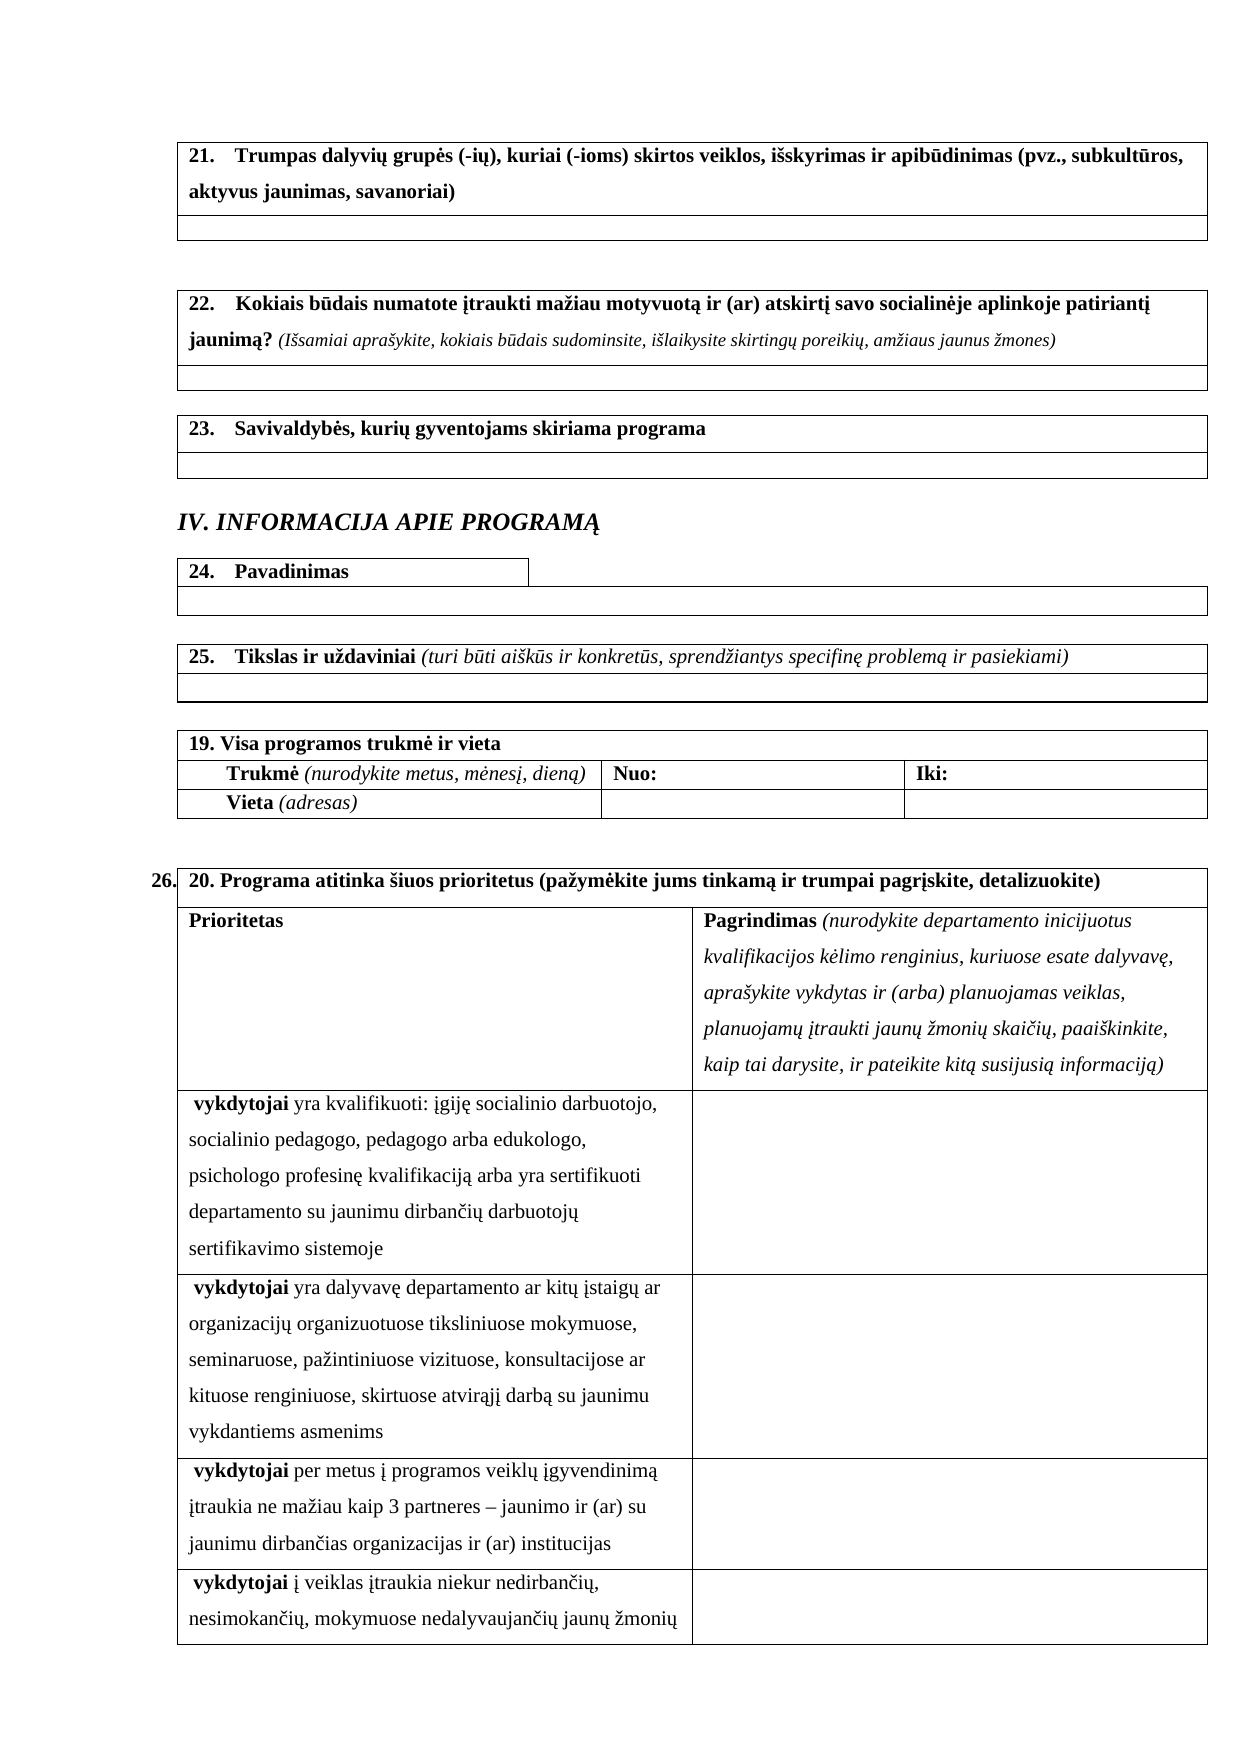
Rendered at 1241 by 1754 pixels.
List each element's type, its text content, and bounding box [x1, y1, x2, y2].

table_header [529, 558, 1207, 586]
table_header 19. Visa programos trukmė ir vieta [178, 731, 1207, 759]
table_cell [693, 1091, 1207, 1274]
table_cell Iki: [905, 761, 1207, 789]
table_cell Vieta (adresas) [178, 790, 601, 818]
table_header 21. Trumpas dalyvių grupės (-ių), kuriai (-ioms) skirtos veiklos, išskyrimas ir apibūdinimas (pvz., subkultūros, aktyvus jaunimas, savanoriai) [178, 143, 1207, 215]
table_header 24. Pavadinimas [178, 559, 528, 586]
table_cell Prioritetas [178, 908, 692, 1090]
table_header 22. Kokiais būdais numatote įtraukti mažiau motyvuotą ir (ar) atskirtį savo socialinėje aplinkoje patiriantį jaunimą? (Išsamiai aprašykite, kokiais būdais sudominsite, išlaikysite skirtingų poreikių, amžiaus jaunus žmones) [178, 291, 1207, 365]
table_header 25. Tikslas ir uždaviniai (turi būti aiškūs ir konkretūs, sprendžiantys specifinę problemą ir pasiekiami) [178, 645, 1207, 673]
table_cell vykdytojai į veiklas įtraukia niekur nedirbančių, nesimokančių, mokymuose nedalyvaujančių jaunų žmonių [178, 1570, 692, 1644]
table_cell vykdytojai per metus į programos veiklų įgyvendinimą įtraukia ne mažiau kaip 3 partneres – jaunimo ir (ar) su jaunimu dirbančias organizacijas ir (ar) institucijas [178, 1459, 692, 1569]
table_cell [693, 1459, 1207, 1569]
table_cell [693, 1275, 1207, 1457]
table_cell [178, 453, 1207, 477]
table_cell Pagrindimas (nurodykite departamento inicijuotus kvalifikacijos kėlimo renginius, kuriuose esate dalyvavę, aprašykite vykdytas ir (arba) planuojamas veiklas, planuojamų įtraukti jaunų žmonių skaičių, paaiškinkite, kaip tai darysite, ir pateikite kitą susijusią informaciją) [693, 908, 1207, 1090]
table_cell vykdytojai yra kvalifikuoti: įgiję socialinio darbuotojo, socialinio pedagogo, pedagogo arba edukologo, psichologo profesinę kvalifikaciją arba yra sertifikuoti departamento su jaunimu dirbančių darbuotojų sertifikavimo sistemoje [178, 1091, 692, 1274]
table_header 26. 20. Programa atitinka šiuos prioritetus (pažymėkite jums tinkamą ir trumpai pagrįskite, detalizuokite) [178, 869, 1207, 907]
table_cell Trukmė (nurodykite metus, mėnesį, dieną) [178, 761, 601, 789]
table_cell [602, 790, 904, 818]
table_header 23. Savivaldybės, kurių gyventojams skiriama programa [178, 416, 1207, 452]
table_cell [178, 366, 1207, 390]
table_cell [178, 674, 1207, 701]
table_cell vykdytojai yra dalyvavę departamento ar kitų įstaigų ar organizacijų organizuotuose tiksliniuose mokymuose, seminaruose, pažintiniuose vizituose, konsultacijose ar kituose renginiuose, skirtuose atvirąjį darbą su jaunimu vykdantiems asmenims [178, 1275, 692, 1457]
table_cell Nuo: [602, 761, 904, 789]
table_cell [693, 1570, 1207, 1644]
table_cell [905, 790, 1207, 818]
table_cell [178, 587, 1207, 615]
text IV. INFORMACIJA APIE PROGRAMĄ [177, 507, 1181, 536]
table_cell [178, 216, 1207, 240]
